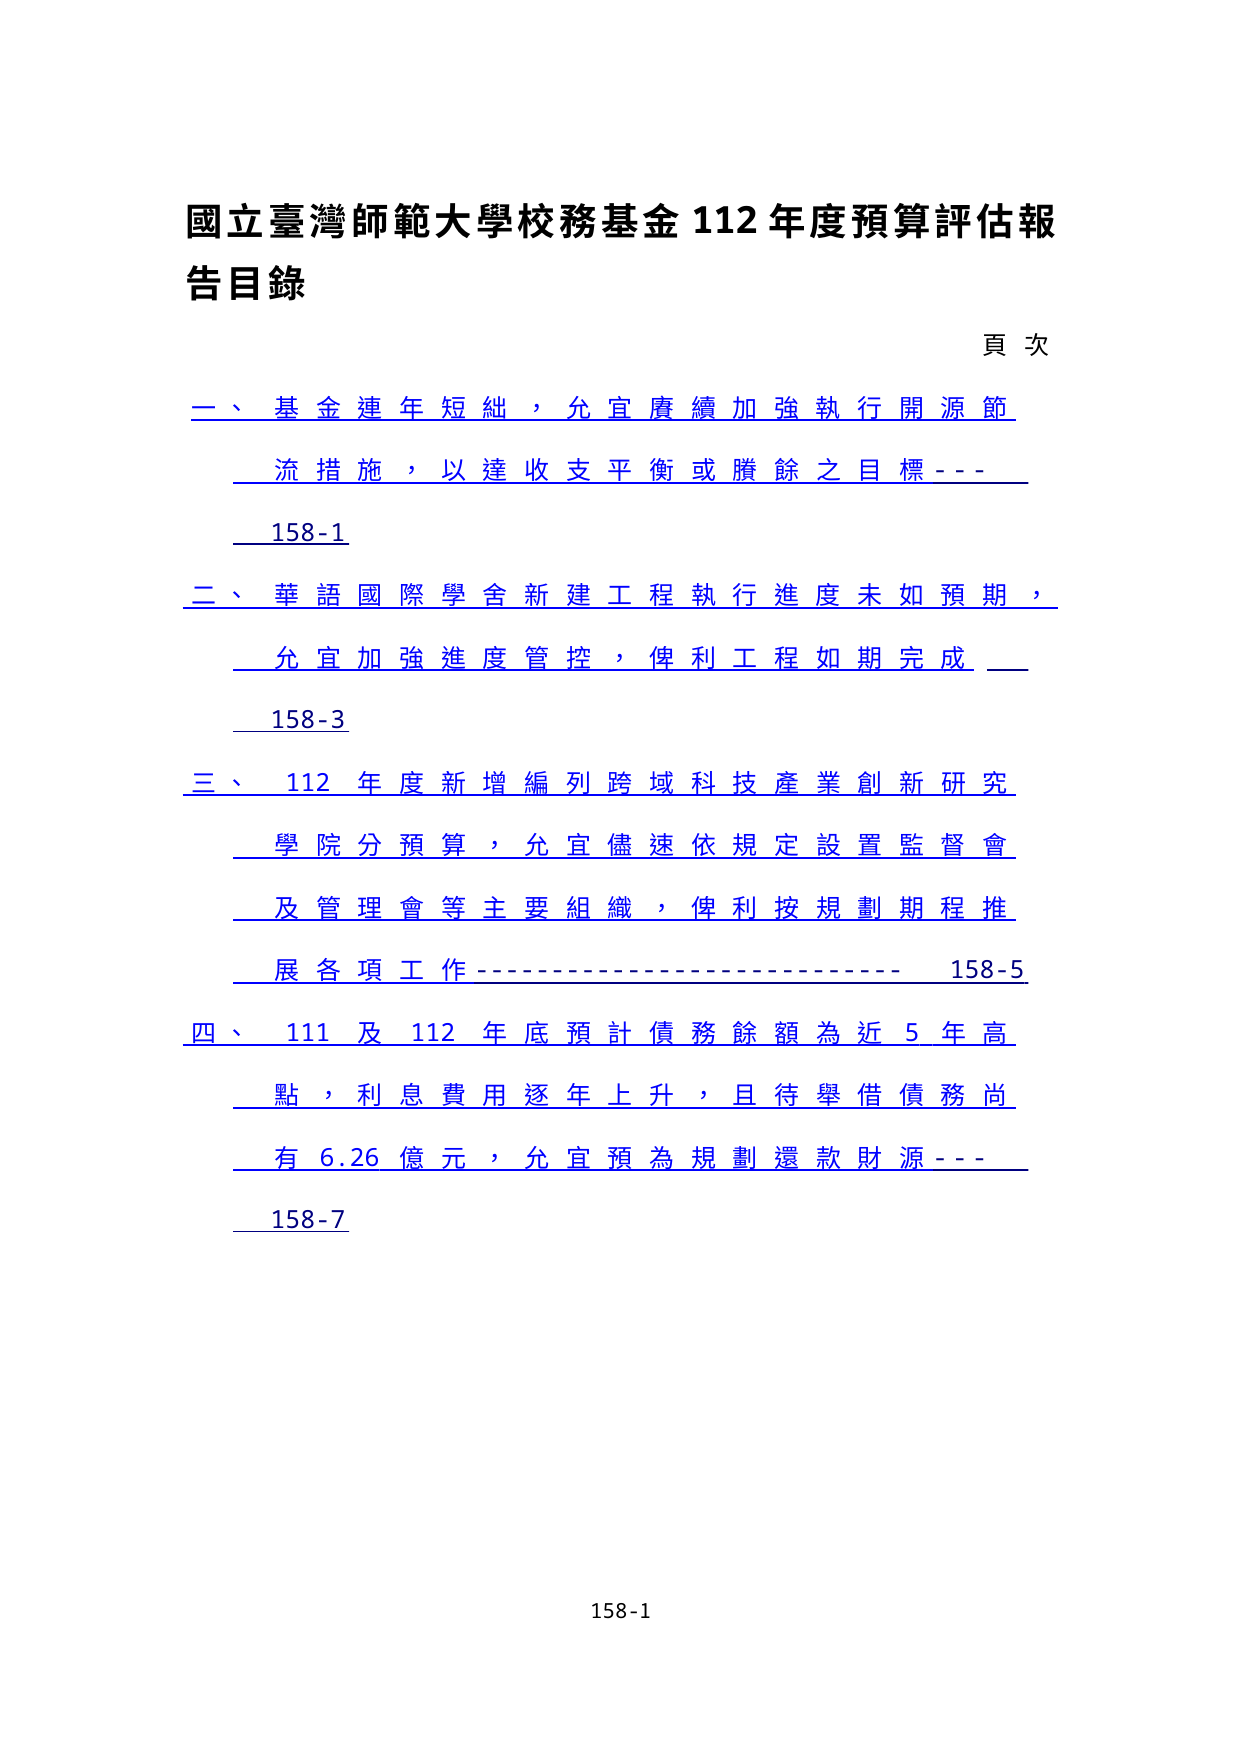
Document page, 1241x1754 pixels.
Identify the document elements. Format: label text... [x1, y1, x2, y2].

text 二、華語國際學舍新建工程執行進度未如預期，允宜加強進度管控，俾利工程如期完成 158-3 [183, 552, 1028, 607]
text 二、華語國際學舍新建工程執行進度未如預期，允宜加強進度管控，俾利工程如期完成 158-3 [183, 609, 1028, 740]
text 四、111及112年底預計債務餘額為近5年高點，利息費用逐年上升，且待舉借債務尚有6.26億元，允宜預為規劃還款財源 158-7 [183, 990, 1028, 1240]
text 一、基金連年短絀，允宜賡續加強執行開源節流措施，以達收支平衡或賸餘之目標 158-1 [183, 365, 1028, 552]
text 頁次 [183, 302, 1058, 365]
text 三、112年度新增編列跨域科技產業創新研究學院分預算，允宜儘速依規定設置監督會及管理會等主要組織，俾利按規劃期程推展各項工作 158-5 [183, 740, 1028, 990]
text 國立臺灣師範大學校務基金112年度預算評估報告目錄 [183, 177, 1058, 302]
